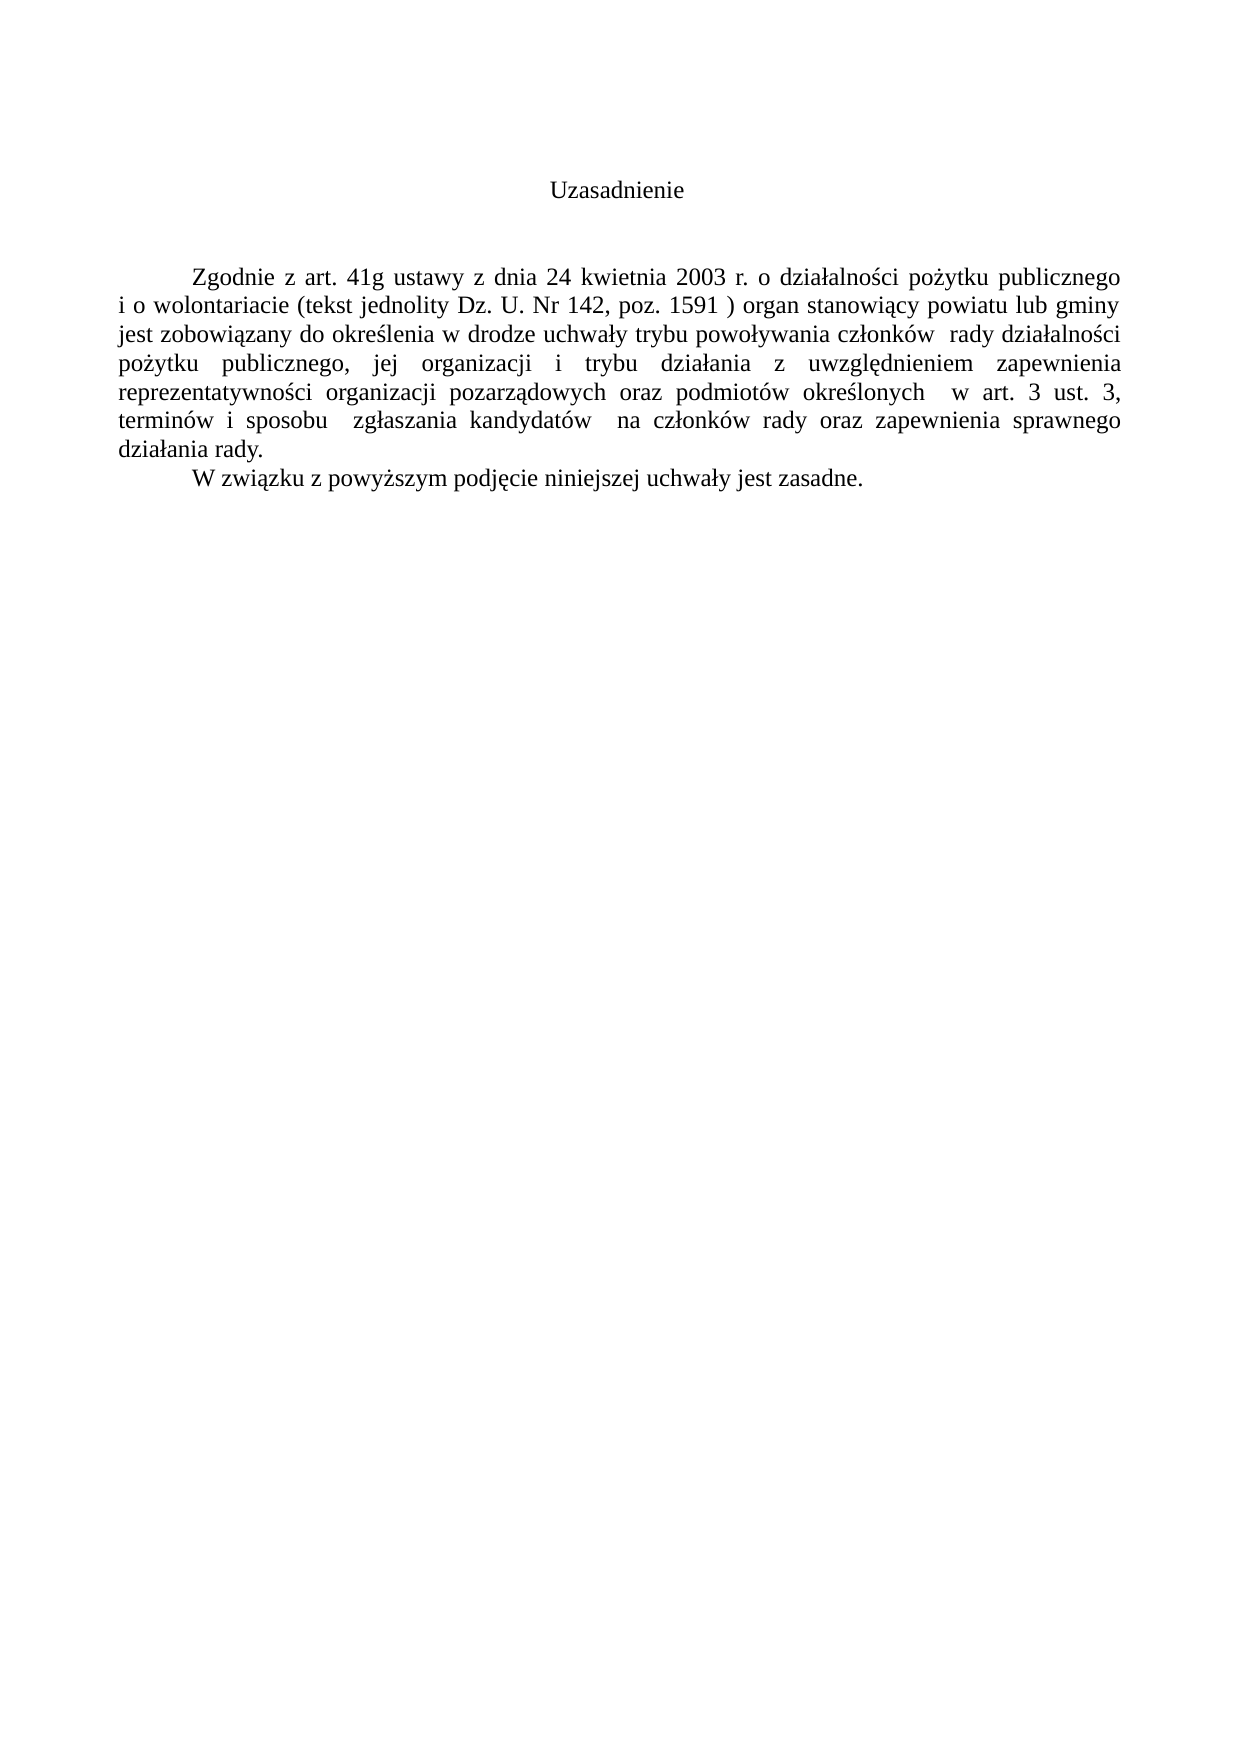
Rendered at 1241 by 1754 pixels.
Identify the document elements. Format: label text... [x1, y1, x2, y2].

text Zgodnie z art. 41g ustawy z dnia 24 kwietnia 2003 r. o działalności pożytku publicznego i o wolontariacie (tekst jednolity Dz. U. Nr 142, poz. 1591 ) organ stanowiący powiatu lub gminy jest zobowiązany do określenia w drodze uchwały trybu powoływania członków rady działalności pożytku publicznego, jej organizacji i trybu działania z uwzględnieniem zapewnienia reprezentatywności organizacji pozarządowych oraz podmiotów określonych w art. 3 ust. 3, terminów i sposobu zgłaszania kandydatów na członków rady oraz zapewnienia sprawnego działania rady. [118, 262, 1122, 463]
text W związku z powyższym podjęcie niniejszej uchwały jest zasadne. [118, 463, 1122, 492]
text Uzasadnienie [118, 176, 1122, 204]
